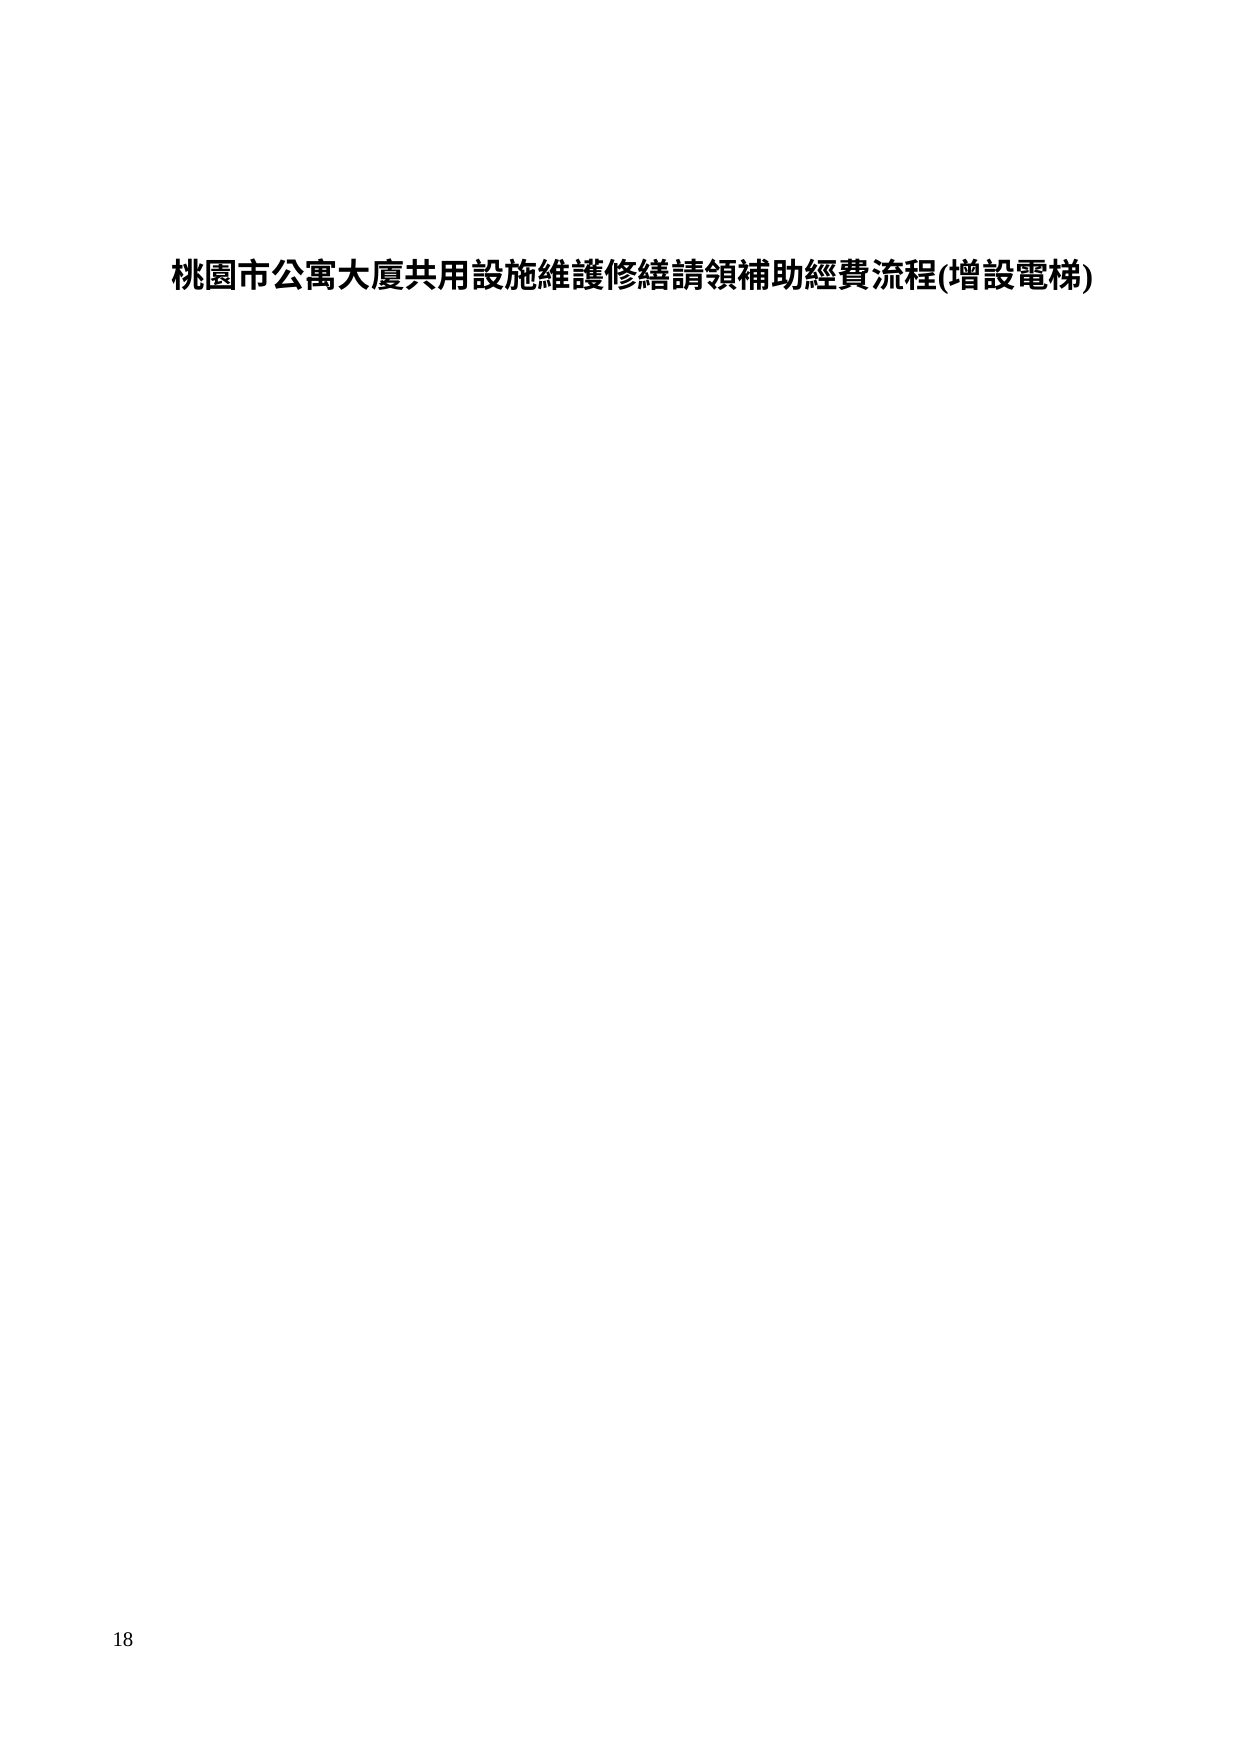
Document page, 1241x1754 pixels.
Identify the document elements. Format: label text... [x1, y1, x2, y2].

text 桃園市公寓大廈共用設施維護修繕請領補助經費流程(增設電梯) [112, 249, 1152, 297]
